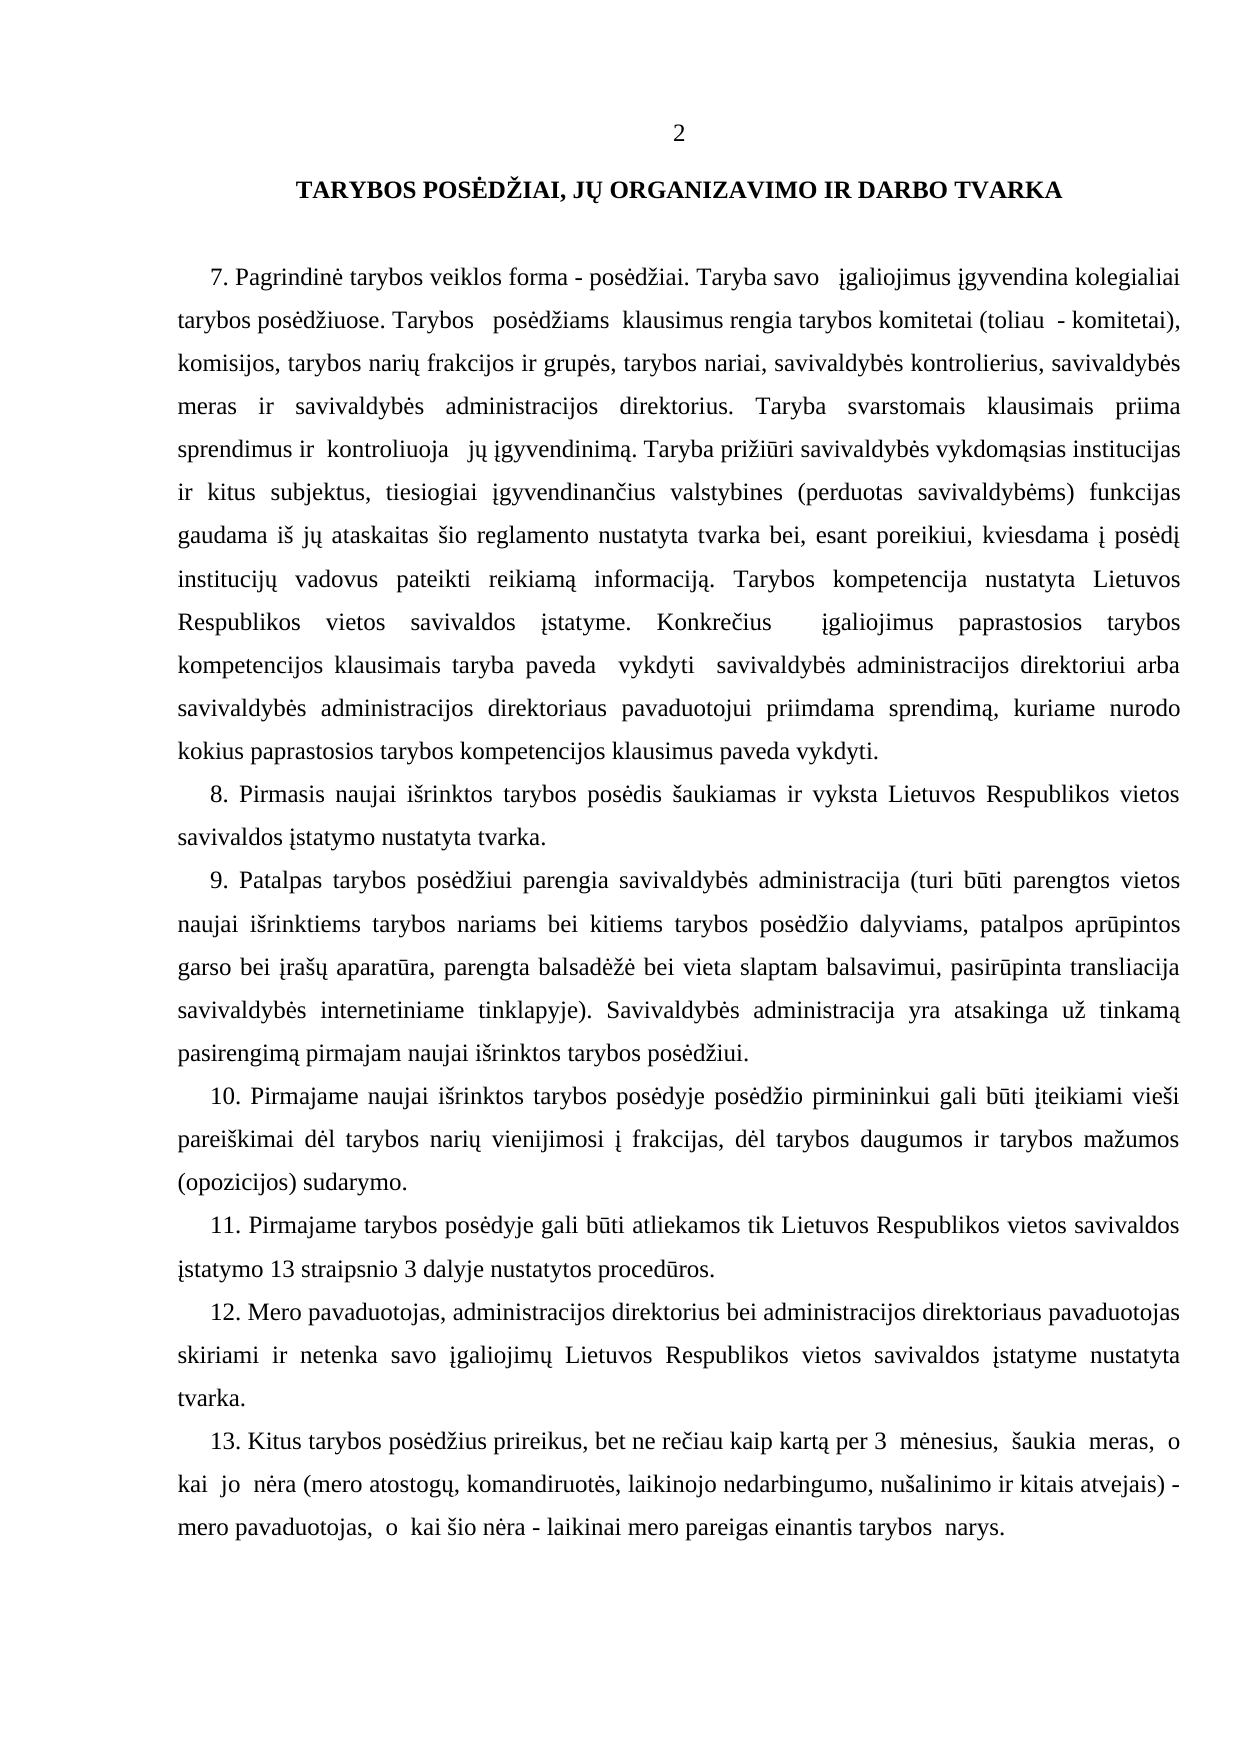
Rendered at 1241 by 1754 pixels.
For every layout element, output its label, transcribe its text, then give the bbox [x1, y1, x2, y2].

text 12. Mero pavaduotojas, administracijos direktorius bei administracijos direktoriaus pavaduotojas skiriami ir netenka savo įgaliojimų Lietuvos Respublikos vietos savivaldos įstatyme nustatyta tvarka. [177, 1297, 1181, 1412]
text TARYBOS POSĖDŽIAI, JŲ ORGANIZAVIMO IR DARBO TVARKA [177, 176, 1181, 204]
text 10. Pirmajame naujai išrinktos tarybos posėdyje posėdžio pirmininkui gali būti įteikiami vieši pareiškimai dėl tarybos narių vienijimosi į frakcijas, dėl tarybos daugumos ir tarybos mažumos (opozicijos) sudarymo. [177, 1081, 1181, 1196]
text 11. Pirmajame tarybos posėdyje gali būti atliekamos tik Lietuvos Respublikos vietos savivaldos įstatymo 13 straipsnio 3 dalyje nustatytos procedūros. [177, 1211, 1181, 1282]
text 7. Pagrindinė tarybos veiklos forma - posėdžiai. Taryba savo įgaliojimus įgyvendina kolegialiai tarybos posėdžiuose. Tarybos posėdžiams klausimus rengia tarybos komitetai (toliau - komitetai), komisijos, tarybos narių frakcijos ir grupės, tarybos nariai, savivaldybės kontrolierius, savivaldybės meras ir savivaldybės administracijos direktorius. Taryba svarstomais klausimais priima sprendimus ir kontroliuoja jų įgyvendinimą. Taryba prižiūri savivaldybės vykdomąsias institucijas ir kitus subjektus, tiesiogiai įgyvendinančius valstybines (perduotas savivaldybėms) funkcijas gaudama iš jų ataskaitas šio reglamento nustatyta tvarka bei, esant poreikiui, kviesdama į posėdį institucijų vadovus pateikti reikiamą informaciją. Tarybos kompetencija nustatyta Lietuvos Respublikos vietos savivaldos įstatyme. Konkrečius įgaliojimus paprastosios tarybos kompetencijos klausimais taryba paveda vykdyti savivaldybės administracijos direktoriui arba savivaldybės administracijos direktoriaus pavaduotojui priimdama sprendimą, kuriame nurodo kokius paprastosios tarybos kompetencijos klausimus paveda vykdyti. [177, 262, 1181, 765]
text 8. Pirmasis naujai išrinktos tarybos posėdis šaukiamas ir vyksta Lietuvos Respublikos vietos savivaldos įstatymo nustatyta tvarka. [177, 779, 1181, 851]
text 9. Patalpas tarybos posėdžiui parengia savivaldybės administracija (turi būti parengtos vietos naujai išrinktiems tarybos nariams bei kitiems tarybos posėdžio dalyviams, patalpos aprūpintos garso bei įrašų aparatūra, parengta balsadėžė bei vieta slaptam balsavimui, pasirūpinta transliacija savivaldybės internetiniame tinklapyje). Savivaldybės administracija yra atsakinga už tinkamą pasirengimą pirmajam naujai išrinktos tarybos posėdžiui. [177, 866, 1181, 1067]
text 13. Kitus tarybos posėdžius prireikus, bet ne rečiau kaip kartą per 3 mėnesius, šaukia meras, o kai jo nėra (mero atostogų, komandiruotės, laikinojo nedarbingumo, nušalinimo ir kitais atvejais) - mero pavaduotojas, o kai šio nėra - laikinai mero pareigas einantis tarybos narys. [177, 1426, 1181, 1541]
